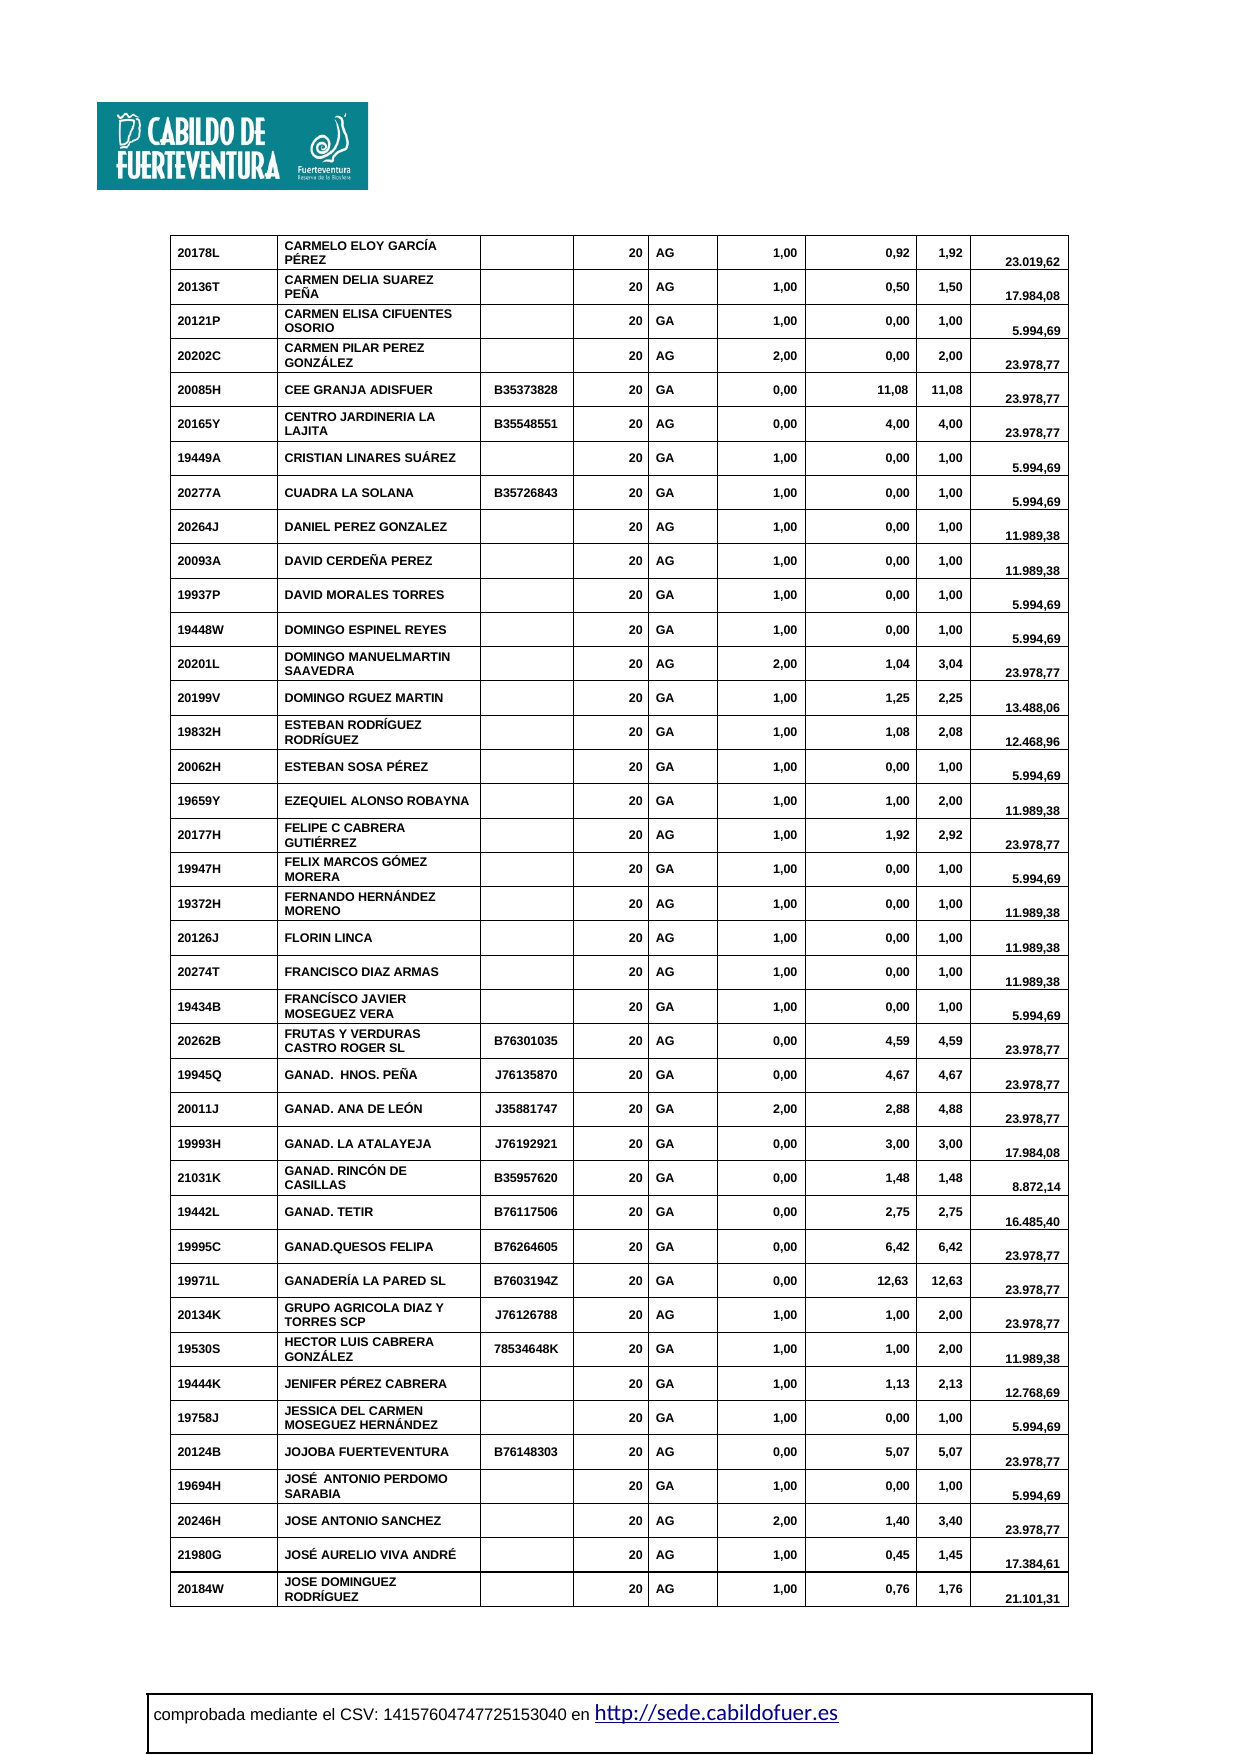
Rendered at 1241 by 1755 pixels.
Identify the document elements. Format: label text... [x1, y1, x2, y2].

table_cell 20136T [171, 270, 277, 303]
table_cell CEE GRANJA ADISFUER [278, 373, 480, 406]
table_cell JESSICA DEL CARMEN MOSEGUEZ HERNÁNDEZ [278, 1401, 480, 1434]
table_cell DANIEL PEREZ GONZALEZ [278, 510, 480, 543]
table_cell GA [649, 1093, 717, 1126]
table_cell 0,00 [806, 887, 916, 920]
table_cell GA [649, 1196, 717, 1229]
table_cell 17.984,08 [971, 270, 1068, 303]
table_cell 0,00 [718, 1230, 805, 1263]
table_cell [481, 681, 573, 715]
table_cell GA [649, 1230, 717, 1263]
table_cell 1,00 [718, 887, 805, 920]
table_cell 19947H [171, 853, 277, 886]
table_cell 1,00 [917, 956, 970, 989]
table_cell 20 [574, 579, 648, 612]
table_cell 20 [574, 1024, 648, 1057]
table_cell FRANCÍSCO JAVIER MOSEGUEZ VERA [278, 990, 480, 1023]
table_cell 1,48 [806, 1161, 916, 1194]
table_cell 2,92 [917, 819, 970, 852]
table_cell 23.978,77 [971, 1298, 1068, 1332]
table_cell 0,00 [718, 373, 805, 406]
table_cell 11.989,38 [971, 956, 1068, 989]
table_header 20 [574, 236, 648, 269]
table_cell 20246H [171, 1504, 277, 1537]
table_cell 19945Q [171, 1059, 277, 1092]
table_cell 20 [574, 510, 648, 543]
table_cell 11,08 [917, 373, 970, 406]
table_cell 1,00 [718, 1538, 805, 1571]
table_cell 0,45 [806, 1538, 916, 1571]
table_cell 1,00 [718, 510, 805, 543]
table_cell FELIPE C CABRERA GUTIÉRREZ [278, 819, 480, 852]
table_cell 1,00 [917, 990, 970, 1023]
table_cell B76264605 [481, 1230, 573, 1263]
table_cell J76192921 [481, 1127, 573, 1160]
table_cell 2,75 [917, 1196, 970, 1229]
table_cell 23.978,77 [971, 407, 1068, 441]
table_cell GA [649, 613, 717, 646]
table_cell 20 [574, 887, 648, 920]
table_cell 19694H [171, 1470, 277, 1503]
table_cell DOMINGO ESPINEL REYES [278, 613, 480, 646]
table_header 23.019,62 [971, 236, 1068, 269]
table_cell 20184W [171, 1573, 277, 1606]
table_cell 0,00 [806, 442, 916, 475]
table_cell 20201L [171, 647, 277, 680]
table_cell 2,00 [718, 1093, 805, 1126]
table_cell [481, 647, 573, 680]
table_cell 1,00 [917, 544, 970, 578]
table_cell 0,00 [718, 1196, 805, 1229]
table_cell 0,00 [806, 921, 916, 954]
table_cell 0,00 [806, 990, 916, 1023]
table_cell 2,00 [718, 339, 805, 372]
table_cell 11.989,38 [971, 921, 1068, 954]
table_cell [481, 339, 573, 372]
table_cell 4,67 [806, 1059, 916, 1092]
table_cell 20 [574, 1504, 648, 1537]
table_cell 20 [574, 270, 648, 303]
table_cell 1,00 [718, 270, 805, 303]
table_cell 20 [574, 681, 648, 715]
table_cell GA [649, 1470, 717, 1503]
table_cell 0,00 [718, 1435, 805, 1469]
table_cell 20 [574, 544, 648, 578]
table_cell 1,00 [718, 1367, 805, 1400]
table_cell 4,59 [917, 1024, 970, 1057]
table_cell 1,00 [806, 1298, 916, 1332]
table_cell 0,00 [718, 1059, 805, 1092]
table_cell 1,00 [917, 750, 970, 783]
table_cell 1,00 [718, 990, 805, 1023]
table_header [481, 236, 573, 269]
table_cell JOJOBA FUERTEVENTURA [278, 1435, 480, 1469]
table_cell 20 [574, 1435, 648, 1469]
table_cell 1,00 [718, 442, 805, 475]
table_cell CARMEN PILAR PEREZ GONZÁLEZ [278, 339, 480, 372]
table_cell ESTEBAN RODRÍGUEZ RODRÍGUEZ [278, 716, 480, 749]
table_cell [481, 750, 573, 783]
table_cell 17.384,61 [971, 1538, 1068, 1571]
table_cell GA [649, 853, 717, 886]
table_cell 19530S [171, 1333, 277, 1366]
table_cell 20 [574, 1333, 648, 1366]
table_cell 20 [574, 1573, 648, 1606]
table_cell 20 [574, 305, 648, 338]
table_cell 5.994,69 [971, 476, 1068, 509]
table_cell 1,00 [718, 956, 805, 989]
table_cell 20 [574, 1059, 648, 1092]
table_cell 1,92 [806, 819, 916, 852]
table_cell 20 [574, 1538, 648, 1571]
table_header 1,00 [718, 236, 805, 269]
table_cell AG [649, 1024, 717, 1057]
table_cell 1,00 [718, 305, 805, 338]
table_cell 1,00 [917, 887, 970, 920]
table_cell 20011J [171, 1093, 277, 1126]
table_cell 0,00 [806, 853, 916, 886]
table_cell 0,00 [806, 956, 916, 989]
table_cell AG [649, 1435, 717, 1469]
table_cell 0,00 [718, 1161, 805, 1194]
table_cell CUADRA LA SOLANA [278, 476, 480, 509]
table_cell 11.989,38 [971, 510, 1068, 543]
table_cell AG [649, 1298, 717, 1332]
table_cell GA [649, 305, 717, 338]
table_cell 20 [574, 1093, 648, 1126]
table_cell 1,00 [718, 784, 805, 817]
table_cell 20277A [171, 476, 277, 509]
table_cell 23.978,77 [971, 1093, 1068, 1126]
table_cell 20121P [171, 305, 277, 338]
table_cell 23.978,77 [971, 1504, 1068, 1537]
table_cell 1,00 [718, 613, 805, 646]
table_cell [481, 921, 573, 954]
table_cell AG [649, 956, 717, 989]
table_cell 20093A [171, 544, 277, 578]
table_header AG [649, 236, 717, 269]
table_cell 3,04 [917, 647, 970, 680]
table_cell 20126J [171, 921, 277, 954]
table_cell 20 [574, 1367, 648, 1400]
table_cell FRUTAS Y VERDURAS CASTRO ROGER SL [278, 1024, 480, 1057]
table_cell 1,00 [917, 579, 970, 612]
table_cell 3,00 [806, 1127, 916, 1160]
table_cell ESTEBAN SOSA PÉREZ [278, 750, 480, 783]
table_cell AG [649, 270, 717, 303]
table_cell 20 [574, 750, 648, 783]
table_cell [481, 716, 573, 749]
table_cell 5.994,69 [971, 853, 1068, 886]
table_cell 1,00 [917, 476, 970, 509]
table_cell 1,08 [806, 716, 916, 749]
table_cell [481, 442, 573, 475]
table_cell 0,00 [718, 407, 805, 441]
table_cell GA [649, 716, 717, 749]
table_cell 11.989,38 [971, 1333, 1068, 1366]
table_cell 23.978,77 [971, 1059, 1068, 1092]
table_cell [481, 270, 573, 303]
table_cell 20177H [171, 819, 277, 852]
table_cell AG [649, 407, 717, 441]
table_cell GANAD.QUESOS FELIPA [278, 1230, 480, 1263]
table_cell 2,00 [718, 647, 805, 680]
table_cell AG [649, 510, 717, 543]
table_cell 20 [574, 1264, 648, 1297]
table_cell [481, 990, 573, 1023]
table_cell 1,00 [718, 1573, 805, 1606]
table_cell 20 [574, 1196, 648, 1229]
table_cell 5.994,69 [971, 579, 1068, 612]
table_cell 20 [574, 476, 648, 509]
table_cell 3,00 [917, 1127, 970, 1160]
table_cell 23.978,77 [971, 1230, 1068, 1263]
table_cell 1,00 [718, 1333, 805, 1366]
table_cell 1,00 [718, 819, 805, 852]
table_cell AG [649, 339, 717, 372]
table_cell 20 [574, 647, 648, 680]
table_cell 19444K [171, 1367, 277, 1400]
table_cell 12.468,96 [971, 716, 1068, 749]
table_cell 1,00 [917, 921, 970, 954]
table_cell GA [649, 1401, 717, 1434]
table_cell 19971L [171, 1264, 277, 1297]
table_cell 19442L [171, 1196, 277, 1229]
table_cell GA [649, 1161, 717, 1194]
table_header 20178L [171, 236, 277, 269]
table_cell GA [649, 750, 717, 783]
table_cell 20 [574, 339, 648, 372]
table_cell 20134K [171, 1298, 277, 1332]
table_cell 20124B [171, 1435, 277, 1469]
table_cell 20085H [171, 373, 277, 406]
table_cell 19448W [171, 613, 277, 646]
table_cell J35881747 [481, 1093, 573, 1126]
table_cell 23.978,77 [971, 1264, 1068, 1297]
table_cell 2,00 [917, 1298, 970, 1332]
table_cell 1,00 [917, 1401, 970, 1434]
table_cell 20 [574, 373, 648, 406]
table_cell 1,45 [917, 1538, 970, 1571]
table_cell 12.768,69 [971, 1367, 1068, 1400]
table_cell B35957620 [481, 1161, 573, 1194]
table_cell 4,67 [917, 1059, 970, 1092]
table_cell 1,00 [806, 784, 916, 817]
table_cell 1,00 [917, 1470, 970, 1503]
table_cell EZEQUIEL ALONSO ROBAYNA [278, 784, 480, 817]
table_cell 20 [574, 921, 648, 954]
table_cell 2,08 [917, 716, 970, 749]
table_cell GA [649, 442, 717, 475]
table_cell 1,00 [718, 1470, 805, 1503]
table_cell 20264J [171, 510, 277, 543]
table_cell 11.989,38 [971, 544, 1068, 578]
table_cell 1,04 [806, 647, 916, 680]
table_cell 5.994,69 [971, 442, 1068, 475]
table_cell 17.984,08 [971, 1127, 1068, 1160]
table_cell 1,00 [917, 613, 970, 646]
table_cell B76117506 [481, 1196, 573, 1229]
table_cell GA [649, 990, 717, 1023]
table_cell 0,00 [806, 510, 916, 543]
table_cell 0,00 [806, 544, 916, 578]
table_cell 11,08 [806, 373, 916, 406]
table_cell AG [649, 1573, 717, 1606]
table_cell 0,00 [806, 476, 916, 509]
table_cell 20262B [171, 1024, 277, 1057]
table_cell FRANCISCO DIAZ ARMAS [278, 956, 480, 989]
table_cell 20165Y [171, 407, 277, 441]
table_cell 19449A [171, 442, 277, 475]
table_cell 4,59 [806, 1024, 916, 1057]
table_cell GANAD. RINCÓN DE CASILLAS [278, 1161, 480, 1194]
table_cell [481, 887, 573, 920]
table_cell 0,00 [806, 613, 916, 646]
table_cell AG [649, 887, 717, 920]
table_cell GA [649, 681, 717, 715]
table_cell GANAD. HNOS. PEÑA [278, 1059, 480, 1092]
table_cell 20 [574, 1298, 648, 1332]
table_cell 1,48 [917, 1161, 970, 1194]
table_cell CRISTIAN LINARES SUÁREZ [278, 442, 480, 475]
table_cell 1,00 [718, 750, 805, 783]
table_cell GANAD. ANA DE LEÓN [278, 1093, 480, 1126]
table_cell 20 [574, 1470, 648, 1503]
table_cell CARMEN ELISA CIFUENTES OSORIO [278, 305, 480, 338]
table_cell FLORIN LINCA [278, 921, 480, 954]
table_cell 23.978,77 [971, 647, 1068, 680]
table_cell JOSE ANTONIO SANCHEZ [278, 1504, 480, 1537]
table_cell AG [649, 544, 717, 578]
table_cell 21.101,31 [971, 1573, 1068, 1606]
table_cell 1,00 [718, 1401, 805, 1434]
table_cell 20 [574, 819, 648, 852]
table_cell GRUPO AGRICOLA DIAZ Y TORRES SCP [278, 1298, 480, 1332]
table_cell 1,40 [806, 1504, 916, 1537]
table_cell 5,07 [806, 1435, 916, 1469]
table_cell 19832H [171, 716, 277, 749]
table_cell 20 [574, 1127, 648, 1160]
table_cell 5.994,69 [971, 613, 1068, 646]
table_cell 0,00 [806, 579, 916, 612]
table_cell 4,88 [917, 1093, 970, 1126]
table_cell GA [649, 579, 717, 612]
table_cell CENTRO JARDINERIA LA LAJITA [278, 407, 480, 441]
table_cell DOMINGO MANUELMARTIN SAAVEDRA [278, 647, 480, 680]
table_cell 20 [574, 442, 648, 475]
table_cell 0,00 [806, 750, 916, 783]
table_cell GA [649, 1059, 717, 1092]
table_cell [481, 1504, 573, 1537]
table_cell GA [649, 1264, 717, 1297]
table_cell [481, 853, 573, 886]
table_cell 2,00 [718, 1504, 805, 1537]
table_cell GANAD. LA ATALAYEJA [278, 1127, 480, 1160]
table_cell JOSÉ AURELIO VIVA ANDRÉ [278, 1538, 480, 1571]
table_cell 13.488,06 [971, 681, 1068, 715]
table_cell [481, 956, 573, 989]
table_cell [481, 1401, 573, 1434]
table_cell 12,63 [806, 1264, 916, 1297]
table_cell 2,00 [917, 1333, 970, 1366]
table_cell 5.994,69 [971, 750, 1068, 783]
table_cell J76126788 [481, 1298, 573, 1332]
table_cell 2,00 [917, 784, 970, 817]
table_cell 19758J [171, 1401, 277, 1434]
table_cell AG [649, 647, 717, 680]
table_cell 1,76 [917, 1573, 970, 1606]
table_cell 23.978,77 [971, 373, 1068, 406]
table_cell 1,00 [917, 305, 970, 338]
table_cell 2,75 [806, 1196, 916, 1229]
table_cell 20 [574, 853, 648, 886]
table_cell 20 [574, 1401, 648, 1434]
table_cell 21980G [171, 1538, 277, 1571]
table_cell 23.978,77 [971, 1435, 1068, 1469]
table_cell 20199V [171, 681, 277, 715]
table_cell [481, 613, 573, 646]
table_cell 4,00 [806, 407, 916, 441]
table_cell 21031K [171, 1161, 277, 1194]
table_cell B7603194Z [481, 1264, 573, 1297]
table_cell 1,00 [718, 544, 805, 578]
table_cell 20 [574, 1230, 648, 1263]
table_cell [481, 1367, 573, 1400]
table_cell 1,00 [718, 921, 805, 954]
table_cell 19372H [171, 887, 277, 920]
table_cell AG [649, 819, 717, 852]
table_cell 16.485,40 [971, 1196, 1068, 1229]
table_cell 0,00 [806, 305, 916, 338]
table_cell DOMINGO RGUEZ MARTIN [278, 681, 480, 715]
table_cell 20 [574, 407, 648, 441]
table_cell 2,00 [917, 339, 970, 372]
table_cell FELIX MARCOS GÓMEZ MORERA [278, 853, 480, 886]
table_cell 0,00 [718, 1127, 805, 1160]
table_cell 2,25 [917, 681, 970, 715]
table_cell [481, 510, 573, 543]
table_cell 1,00 [917, 442, 970, 475]
table_cell 1,00 [917, 853, 970, 886]
table_cell 5.994,69 [971, 1470, 1068, 1503]
table_cell 3,40 [917, 1504, 970, 1537]
table_cell 20 [574, 956, 648, 989]
table_cell AG [649, 1504, 717, 1537]
table_cell 23.978,77 [971, 819, 1068, 852]
table_cell 1,00 [718, 579, 805, 612]
table_cell GA [649, 1127, 717, 1160]
table_cell 5.994,69 [971, 305, 1068, 338]
table_cell 6,42 [917, 1230, 970, 1263]
table_cell [481, 784, 573, 817]
table_cell 11.989,38 [971, 784, 1068, 817]
table_cell AG [649, 921, 717, 954]
table_cell [481, 819, 573, 852]
table_cell [481, 544, 573, 578]
table_cell 20 [574, 1161, 648, 1194]
table_cell 20 [574, 784, 648, 817]
table_cell 0,00 [718, 1024, 805, 1057]
table_cell 1,13 [806, 1367, 916, 1400]
table_cell 20 [574, 613, 648, 646]
table_cell 19434B [171, 990, 277, 1023]
table_cell 23.978,77 [971, 339, 1068, 372]
table_cell 1,50 [917, 270, 970, 303]
table_cell 1,00 [718, 681, 805, 715]
table_cell JOSE DOMINGUEZ RODRÍGUEZ [278, 1573, 480, 1606]
table_cell [481, 305, 573, 338]
table_cell 20202C [171, 339, 277, 372]
table_cell B76148303 [481, 1435, 573, 1469]
table_cell 11.989,38 [971, 887, 1068, 920]
table_cell [481, 1538, 573, 1571]
table_cell 0,00 [718, 1264, 805, 1297]
table_cell J76135870 [481, 1059, 573, 1092]
table_cell JENIFER PÉREZ CABRERA [278, 1367, 480, 1400]
table_cell 20 [574, 990, 648, 1023]
table_cell 2,13 [917, 1367, 970, 1400]
table_cell 19937P [171, 579, 277, 612]
table_cell 8.872,14 [971, 1161, 1068, 1194]
table_cell 1,00 [718, 476, 805, 509]
table_cell 20062H [171, 750, 277, 783]
table_cell 0,76 [806, 1573, 916, 1606]
table_cell CARMEN DELIA SUAREZ PEÑA [278, 270, 480, 303]
table_cell 1,00 [718, 853, 805, 886]
table_cell GA [649, 784, 717, 817]
table_header 1,92 [917, 236, 970, 269]
table_cell GANAD. TETIR [278, 1196, 480, 1229]
table_cell GA [649, 476, 717, 509]
table_cell JOSÉ ANTONIO PERDOMO SARABIA [278, 1470, 480, 1503]
table_cell 4,00 [917, 407, 970, 441]
table_cell DAVID MORALES TORRES [278, 579, 480, 612]
table_cell 0,00 [806, 339, 916, 372]
table_cell AG [649, 1538, 717, 1571]
table_cell GA [649, 1333, 717, 1366]
table_cell 1,00 [718, 716, 805, 749]
table_cell B76301035 [481, 1024, 573, 1057]
table_cell 20274T [171, 956, 277, 989]
table_cell 5.994,69 [971, 990, 1068, 1023]
table_cell 1,00 [718, 1298, 805, 1332]
table_cell [481, 579, 573, 612]
table_cell B35373828 [481, 373, 573, 406]
table_cell [481, 1573, 573, 1606]
table_cell 0,50 [806, 270, 916, 303]
table_cell 2,88 [806, 1093, 916, 1126]
table_header CARMELO ELOY GARCÍA PÉREZ [278, 236, 480, 269]
table_cell 19659Y [171, 784, 277, 817]
table_cell 6,42 [806, 1230, 916, 1263]
table_cell 1,00 [806, 1333, 916, 1366]
table_cell 19995C [171, 1230, 277, 1263]
table_cell HECTOR LUIS CABRERA GONZÁLEZ [278, 1333, 480, 1366]
table_cell 1,00 [917, 510, 970, 543]
table_cell 5.994,69 [971, 1401, 1068, 1434]
table_cell GA [649, 1367, 717, 1400]
table_cell GA [649, 373, 717, 406]
table_cell 20 [574, 716, 648, 749]
table_cell 1,25 [806, 681, 916, 715]
picture [97, 102, 369, 190]
table_cell 78534648K [481, 1333, 573, 1366]
table_cell DAVID CERDEÑA PEREZ [278, 544, 480, 578]
table_cell FERNANDO HERNÁNDEZ MORENO [278, 887, 480, 920]
table_cell GANADERÍA LA PARED SL [278, 1264, 480, 1297]
table_cell B35726843 [481, 476, 573, 509]
table_cell 0,00 [806, 1470, 916, 1503]
table_cell B35548551 [481, 407, 573, 441]
table_cell 23.978,77 [971, 1024, 1068, 1057]
table_cell 0,00 [806, 1401, 916, 1434]
table_cell 19993H [171, 1127, 277, 1160]
table_cell [481, 1470, 573, 1503]
table_cell 5,07 [917, 1435, 970, 1469]
table_header 0,92 [806, 236, 916, 269]
table_cell 12,63 [917, 1264, 970, 1297]
